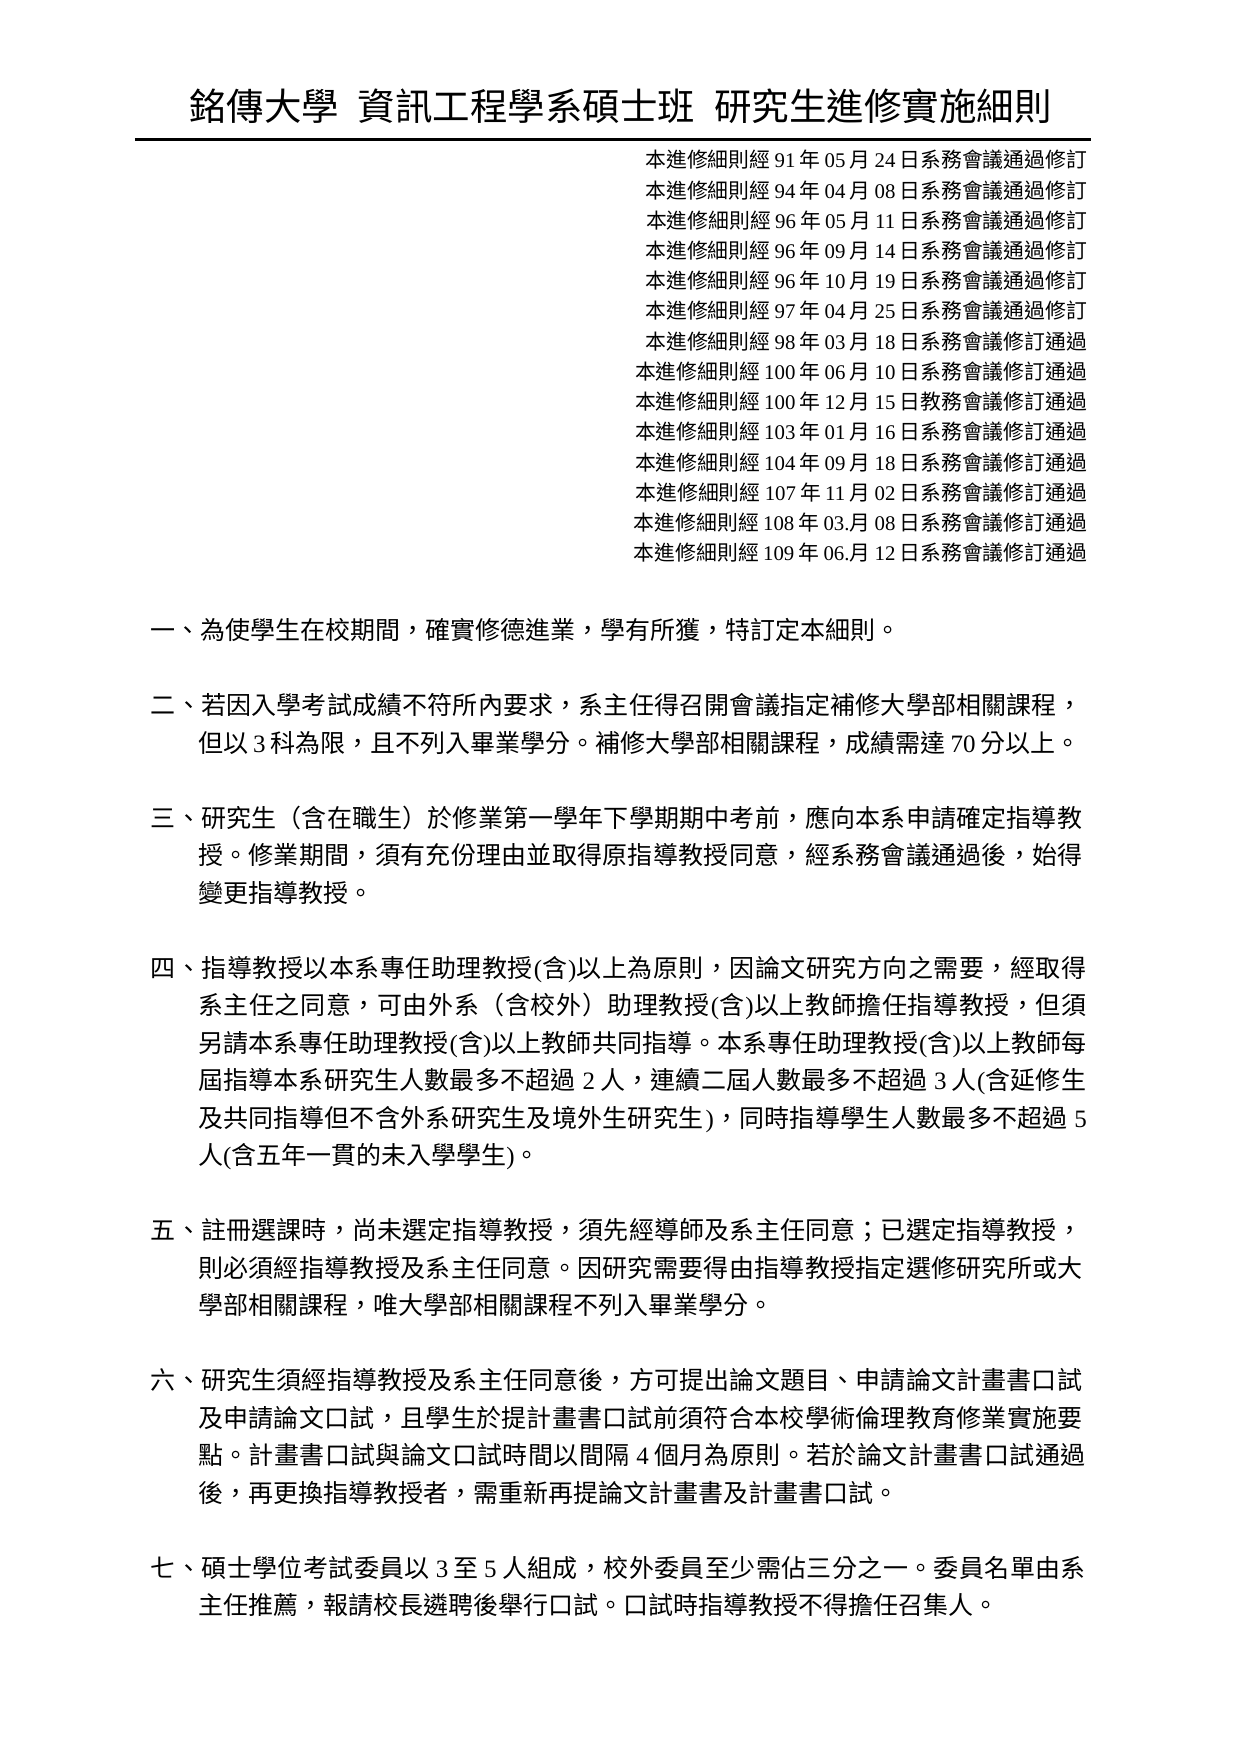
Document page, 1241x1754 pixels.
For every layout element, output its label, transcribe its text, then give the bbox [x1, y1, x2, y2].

text 本進修細則經103年01月16日系務會議修訂通過 [153, 416, 1087, 446]
text 本進修細則經100年06月10日系務會議修訂通過 [153, 355, 1087, 385]
text 三、研究生（含在職生）於修業第一學年下學期期中考前，應向本系申請確定指導教授。修業期間，須有充份理由並取得原指導教授同意，經系務會議通過後，始得變更指導教授。 [151, 797, 1087, 909]
text 五、註冊選課時，尚未選定指導教授，須先經導師及系主任同意；已選定指導教授，則必須經指導教授及系主任同意。因研究需要得由指導教授指定選修研究所或大學部相關課程，唯大學部相關課程不列入畢業學分。 [151, 1209, 1087, 1322]
text 本進修細則經108年03.月08日系務會議修訂通過 [153, 506, 1087, 536]
text 四、指導教授以本系專任助理教授(含)以上為原則，因論文研究方向之需要，經取得系主任之同意，可由外系（含校外）助理教授(含)以上教師擔任指導教授，但須另請本系專任助理教授(含)以上教師共同指導。本系專任助理教授(含)以上教師每屆指導本系研究生人數最多不超過2人，連續二屆人數最多不超過3人(含延修生及共同指導但不含外系研究生及境外生研究生)，同時指導學生人數最多不超過5人(含五年一貫的未入學學生)。 [151, 947, 1087, 1172]
text 本進修細則經96年09月14日系務會議通過修訂 [153, 234, 1087, 264]
text 一、為使學生在校期間，確實修德進業，學有所獲，特訂定本細則。 [151, 609, 1087, 647]
text 六、研究生須經指導教授及系主任同意後，方可提出論文題目、申請論文計畫書口試及申請論文口試，且學生於提計畫書口試前須符合本校學術倫理教育修業實施要點。計畫書口試與論文口試時間以間隔4個月為原則。若於論文計畫書口試通過後，再更換指導教授者，需重新再提論文計畫書及計畫書口試。 [151, 1359, 1087, 1509]
text 本進修細則經96年10月19日系務會議通過修訂 [153, 264, 1087, 295]
text 本進修細則經91年05月24日系務會議通過修訂 本進修細則經94年04月08日系務會議通過修訂 本進修細則經96年05月11日系務會議通過修訂 [153, 144, 1087, 234]
text 本進修細則經109年06.月12日系務會議修訂通過 [153, 536, 1087, 567]
text 本進修細則經100年12月15日教務會議修訂通過 [153, 385, 1087, 416]
text 本進修細則經107年11月02日系務會議修訂通過 [153, 476, 1087, 506]
text 本進修細則經104年09月18日系務會議修訂通過 [153, 446, 1087, 476]
text 二、若因入學考試成績不符所內要求，系主任得召開會議指定補修大學部相關課程，但以3科為限，且不列入畢業學分。補修大學部相關課程，成績需達70分以上。 [151, 684, 1087, 759]
text 本進修細則經98年03月18日系務會議修訂通過 [153, 325, 1087, 355]
text 七、碩士學位考試委員以3至5人組成，校外委員至少需佔三分之一。委員名單由系主任推薦，報請校長遴聘後舉行口試。口試時指導教授不得擔任召集人。 [151, 1547, 1087, 1622]
text 銘傳大學 資訊工程學系碩士班 研究生進修實施細則 [153, 77, 1087, 131]
text 本進修細則經97年04月25日系務會議通過修訂 [153, 295, 1087, 325]
